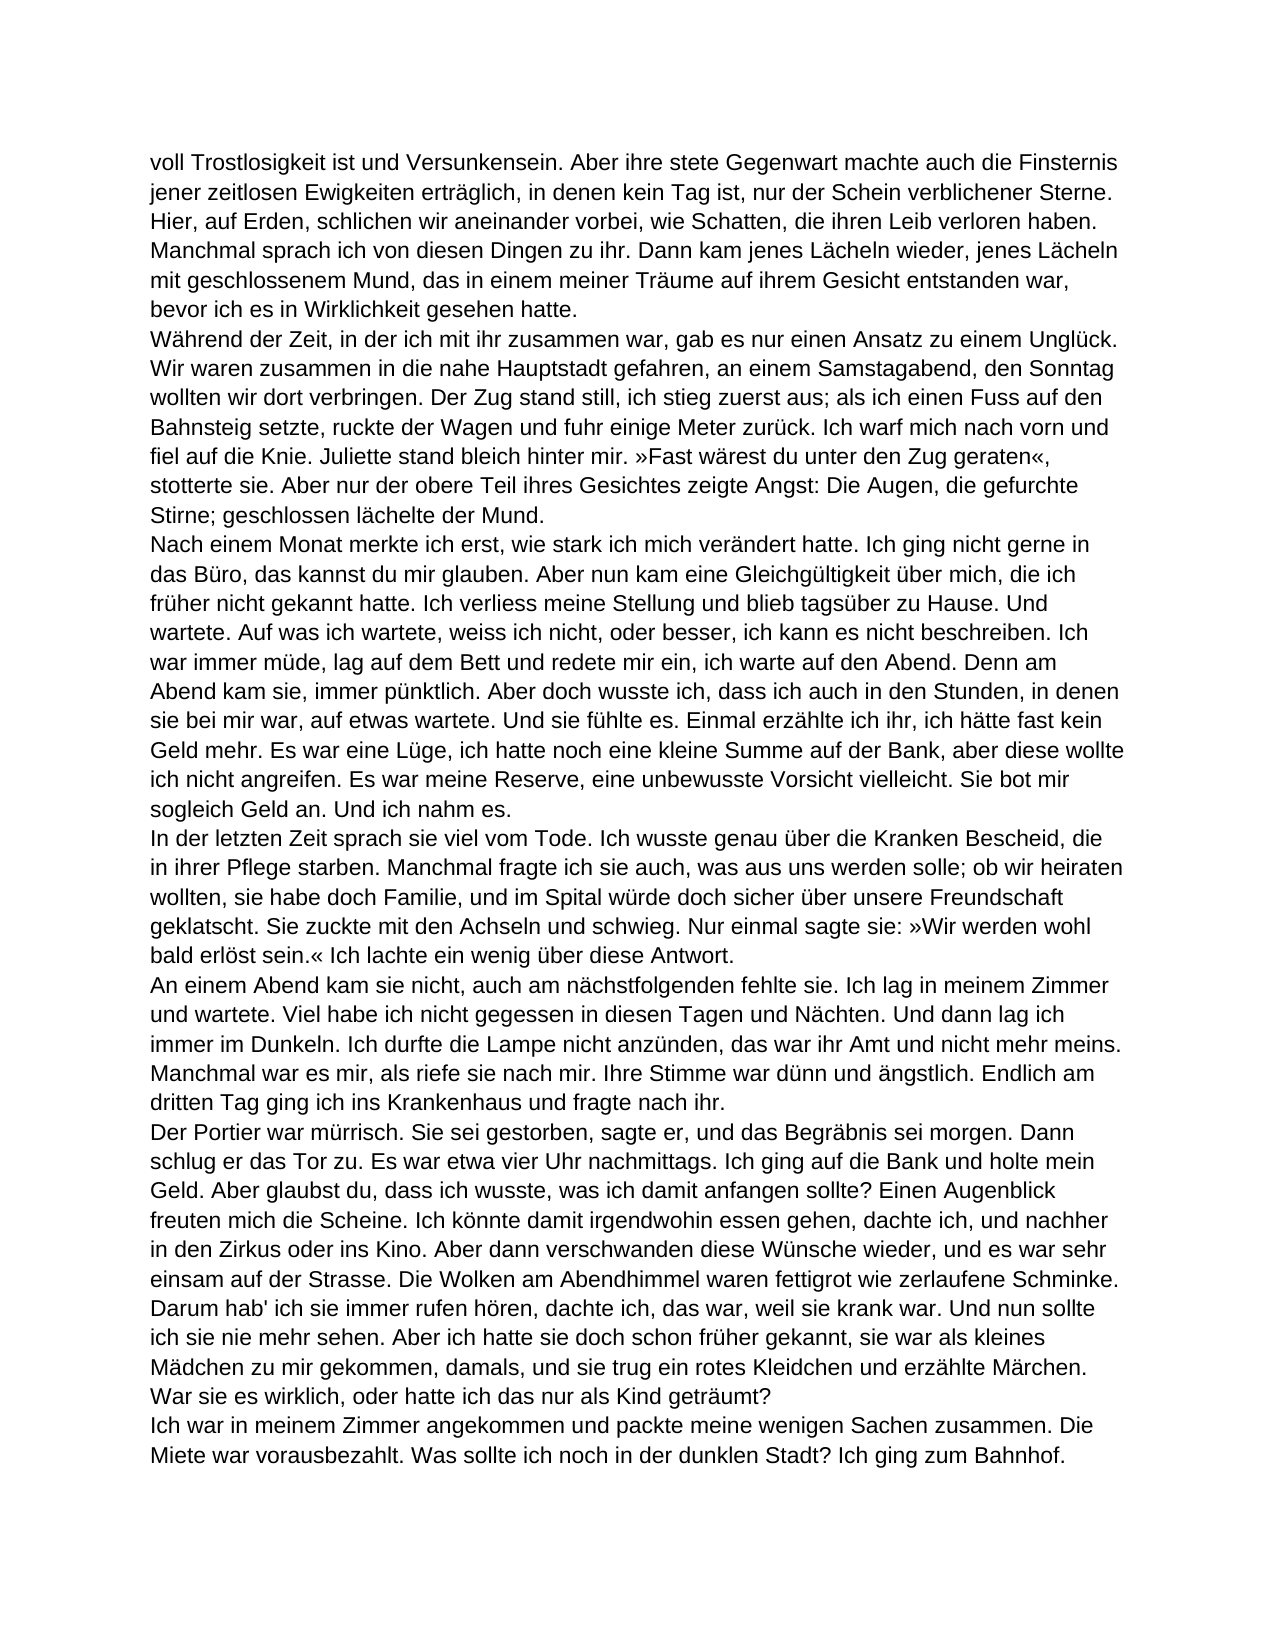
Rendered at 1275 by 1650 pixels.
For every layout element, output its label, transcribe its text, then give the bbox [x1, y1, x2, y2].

text In der letzten Zeit sprach sie viel vom Tode. Ich wusste genau über die Kranken Bescheid, die in ihrer Pflege starben. Manchmal fragte ich sie auch, was aus uns werden solle; ob wir heiraten wollten, sie habe doch Familie, und im Spital würde doch sicher über unsere Freundschaft geklatscht. Sie zuckte mit den Achseln und schwieg. Nur einmal sagte sie: »Wir werden wohl bald erlöst sein.« Ich lachte ein wenig über diese Antwort. [150, 826, 1125, 969]
text Während der Zeit, in der ich mit ihr zusammen war, gab es nur einen Ansatz zu einem Unglück. Wir waren zusammen in die nahe Hauptstadt gefahren, an einem Samstagabend, den Sonntag wollten wir dort verbringen. Der Zug stand still, ich stieg zuerst aus; als ich einen Fuss auf den Bahnsteig setzte, ruckte der Wagen und fuhr einige Meter zurück. Ich warf mich nach vorn und fiel auf die Knie. Juliette stand bleich hinter mir. »Fast wärest du unter den Zug geraten«, stotterte sie. Aber nur der obere Teil ihres Gesichtes zeigte Angst: Die Augen, die gefurchte Stirne; geschlossen lächelte der Mund. [150, 326, 1125, 528]
text Nach einem Monat merkte ich erst, wie stark ich mich verändert hatte. Ich ging nicht gerne in das Büro, das kannst du mir glauben. Aber nun kam eine Gleichgültigkeit über mich, die ich früher nicht gekannt hatte. Ich verliess meine Stellung und blieb tagsüber zu Hause. Und wartete. Auf was ich wartete, weiss ich nicht, oder besser, ich kann es nicht beschreiben. Ich war immer müde, lag auf dem Bett und redete mir ein, ich warte auf den Abend. Denn am Abend kam sie, immer pünktlich. Aber doch wusste ich, dass ich auch in den Stunden, in denen sie bei mir war, auf etwas wartete. Und sie fühlte es. Einmal erzählte ich ihr, ich hätte fast kein Geld mehr. Es war eine Lüge, ich hatte noch eine kleine Summe auf der Bank, aber diese wollte ich nicht angreifen. Es war meine Reserve, eine unbewusste Vorsicht vielleicht. Sie bot mir sogleich Geld an. Und ich nahm es. [150, 532, 1125, 822]
text voll Trostlosigkeit ist und Versunkensein. Aber ihre stete Gegenwart machte auch die Finsternis jener zeitlosen Ewigkeiten erträglich, in denen kein Tag ist, nur der Schein verblichener Sterne. [150, 150, 1125, 205]
text An einem Abend kam sie nicht, auch am nächstfolgenden fehlte sie. Ich lag in meinem Zimmer und wartete. Viel habe ich nicht gegessen in diesen Tagen und Nächten. Und dann lag ich immer im Dunkeln. Ich durfte die Lampe nicht anzünden, das war ihr Amt und nicht mehr meins. Manchmal war es mir, als riefe sie nach mir. Ihre Stimme war dünn und ängstlich. Endlich am dritten Tag ging ich ins Krankenhaus und fragte nach ihr. [150, 972, 1125, 1116]
text Hier, auf Erden, schlichen wir aneinander vorbei, wie Schatten, die ihren Leib verloren haben. Manchmal sprach ich von diesen Dingen zu ihr. Dann kam jenes Lächeln wieder, jenes Lächeln mit geschlossenem Mund, das in einem meiner Träume auf ihrem Gesicht entstanden war, bevor ich es in Wirklichkeit gesehen hatte. [150, 209, 1125, 322]
text Ich war in meinem Zimmer angekommen und packte meine wenigen Sachen zusammen. Die Miete war vorausbezahlt. Was sollte ich noch in der dunklen Stadt? Ich ging zum Bahnhof. [150, 1413, 1125, 1468]
text Der Portier war mürrisch. Sie sei gestorben, sagte er, und das Begräbnis sei morgen. Dann schlug er das Tor zu. Es war etwa vier Uhr nachmittags. Ich ging auf die Bank und holte mein Geld. Aber glaubst du, dass ich wusste, was ich damit anfangen sollte? Einen Augenblick freuten mich die Scheine. Ich könnte damit irgendwohin essen gehen, dachte ich, und nachher in den Zirkus oder ins Kino. Aber dann verschwanden diese Wünsche wieder, und es war sehr einsam auf der Strasse. Die Wolken am Abendhimmel waren fettigrot wie zerlaufene Schminke. Darum hab' ich sie immer rufen hören, dachte ich, das war, weil sie krank war. Und nun sollte ich sie nie mehr sehen. Aber ich hatte sie doch schon früher gekannt, sie war als kleines Mädchen zu mir gekommen, damals, und sie trug ein rotes Kleidchen und erzählte Märchen. War sie es wirklich, oder hatte ich das nur als Kind geträumt? [150, 1119, 1125, 1409]
